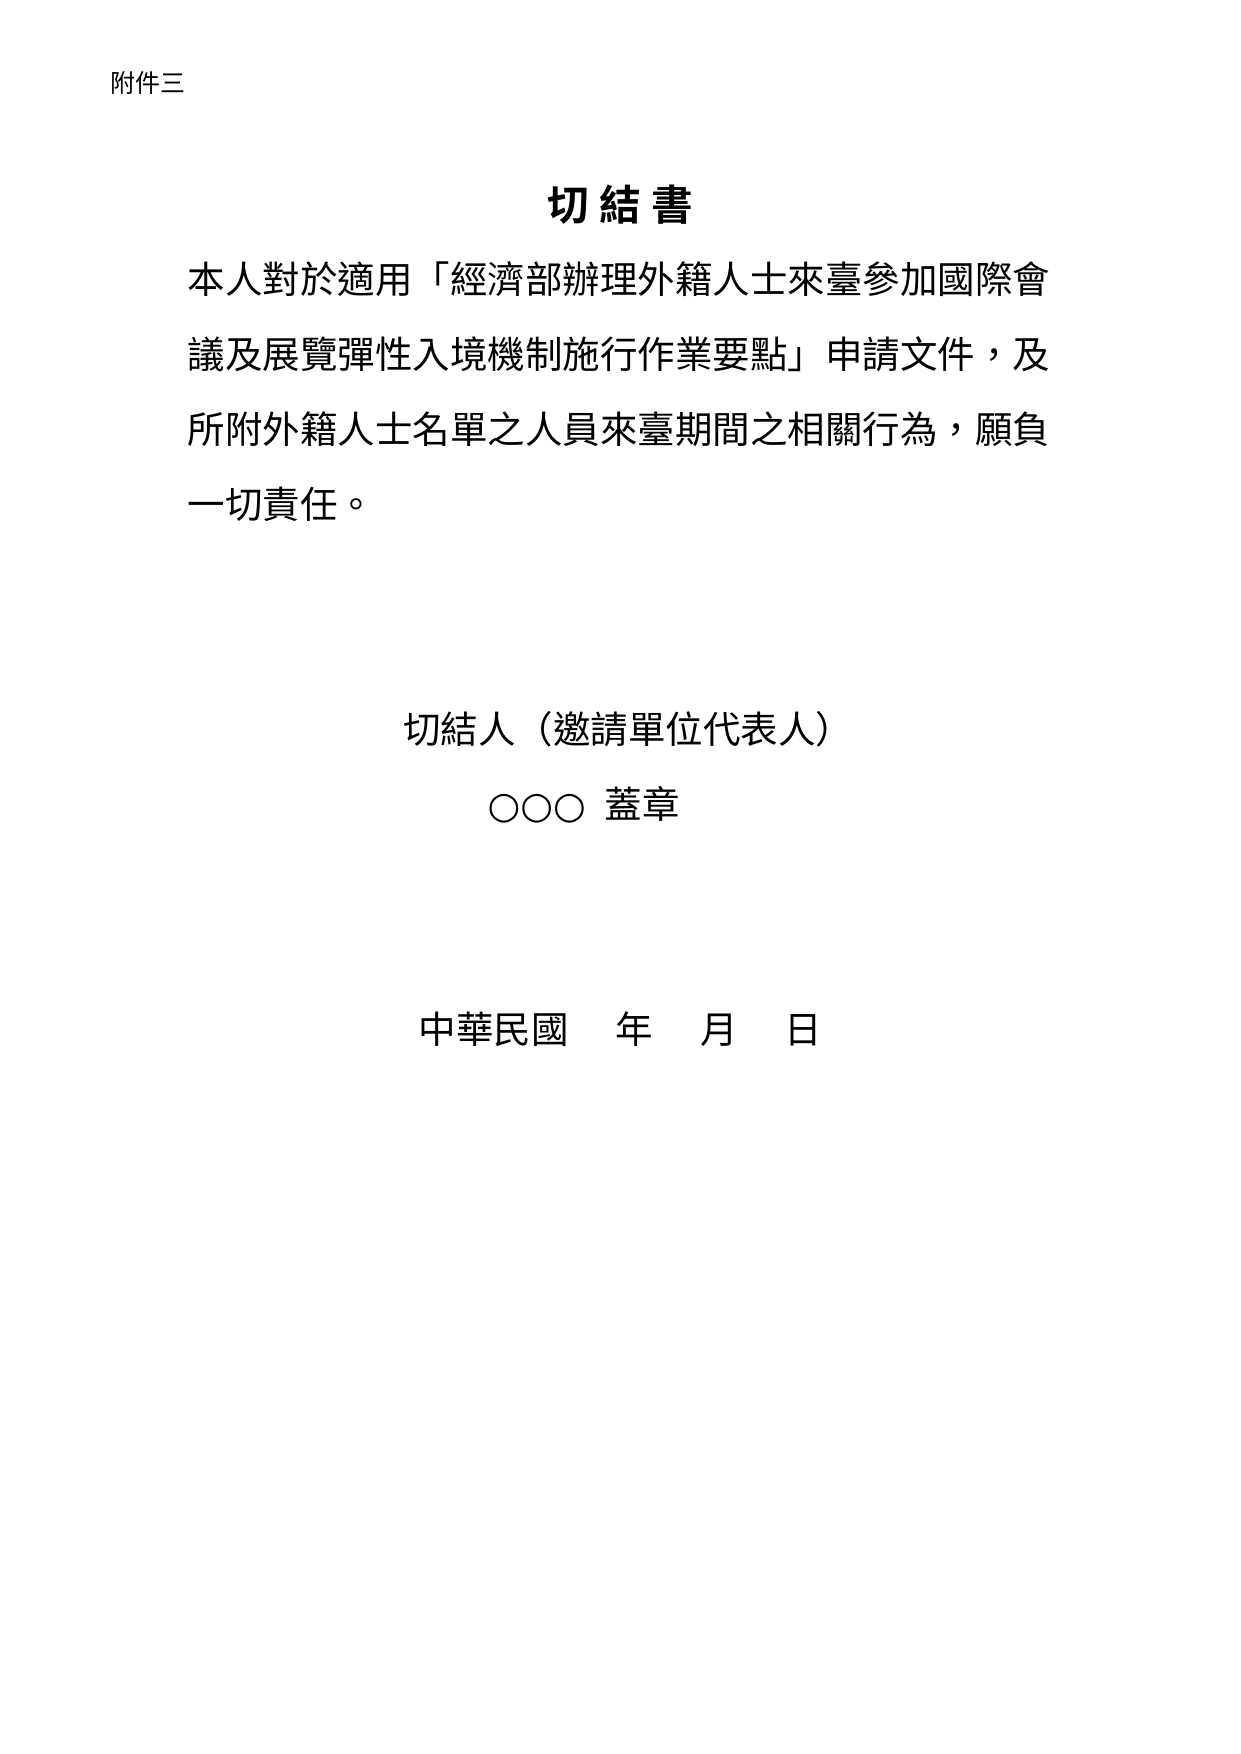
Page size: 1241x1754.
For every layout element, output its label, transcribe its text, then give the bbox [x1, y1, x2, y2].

text 中華民國 年 月 日 [187, 989, 1053, 1064]
text 本人對於適用「經濟部辦理外籍人士來臺參加國際會議及展覽彈性入境機制施行作業要點」申請文件，及所附外籍人士名單之人員來臺期間之相關行為，願負一切責任。 [187, 239, 1053, 539]
text 切結人（邀請單位代表人） [187, 689, 1053, 764]
text 附件三 [110, 63, 226, 99]
text ○○○ 蓋章 [187, 764, 1053, 839]
text 切 結 書 [187, 164, 1053, 239]
